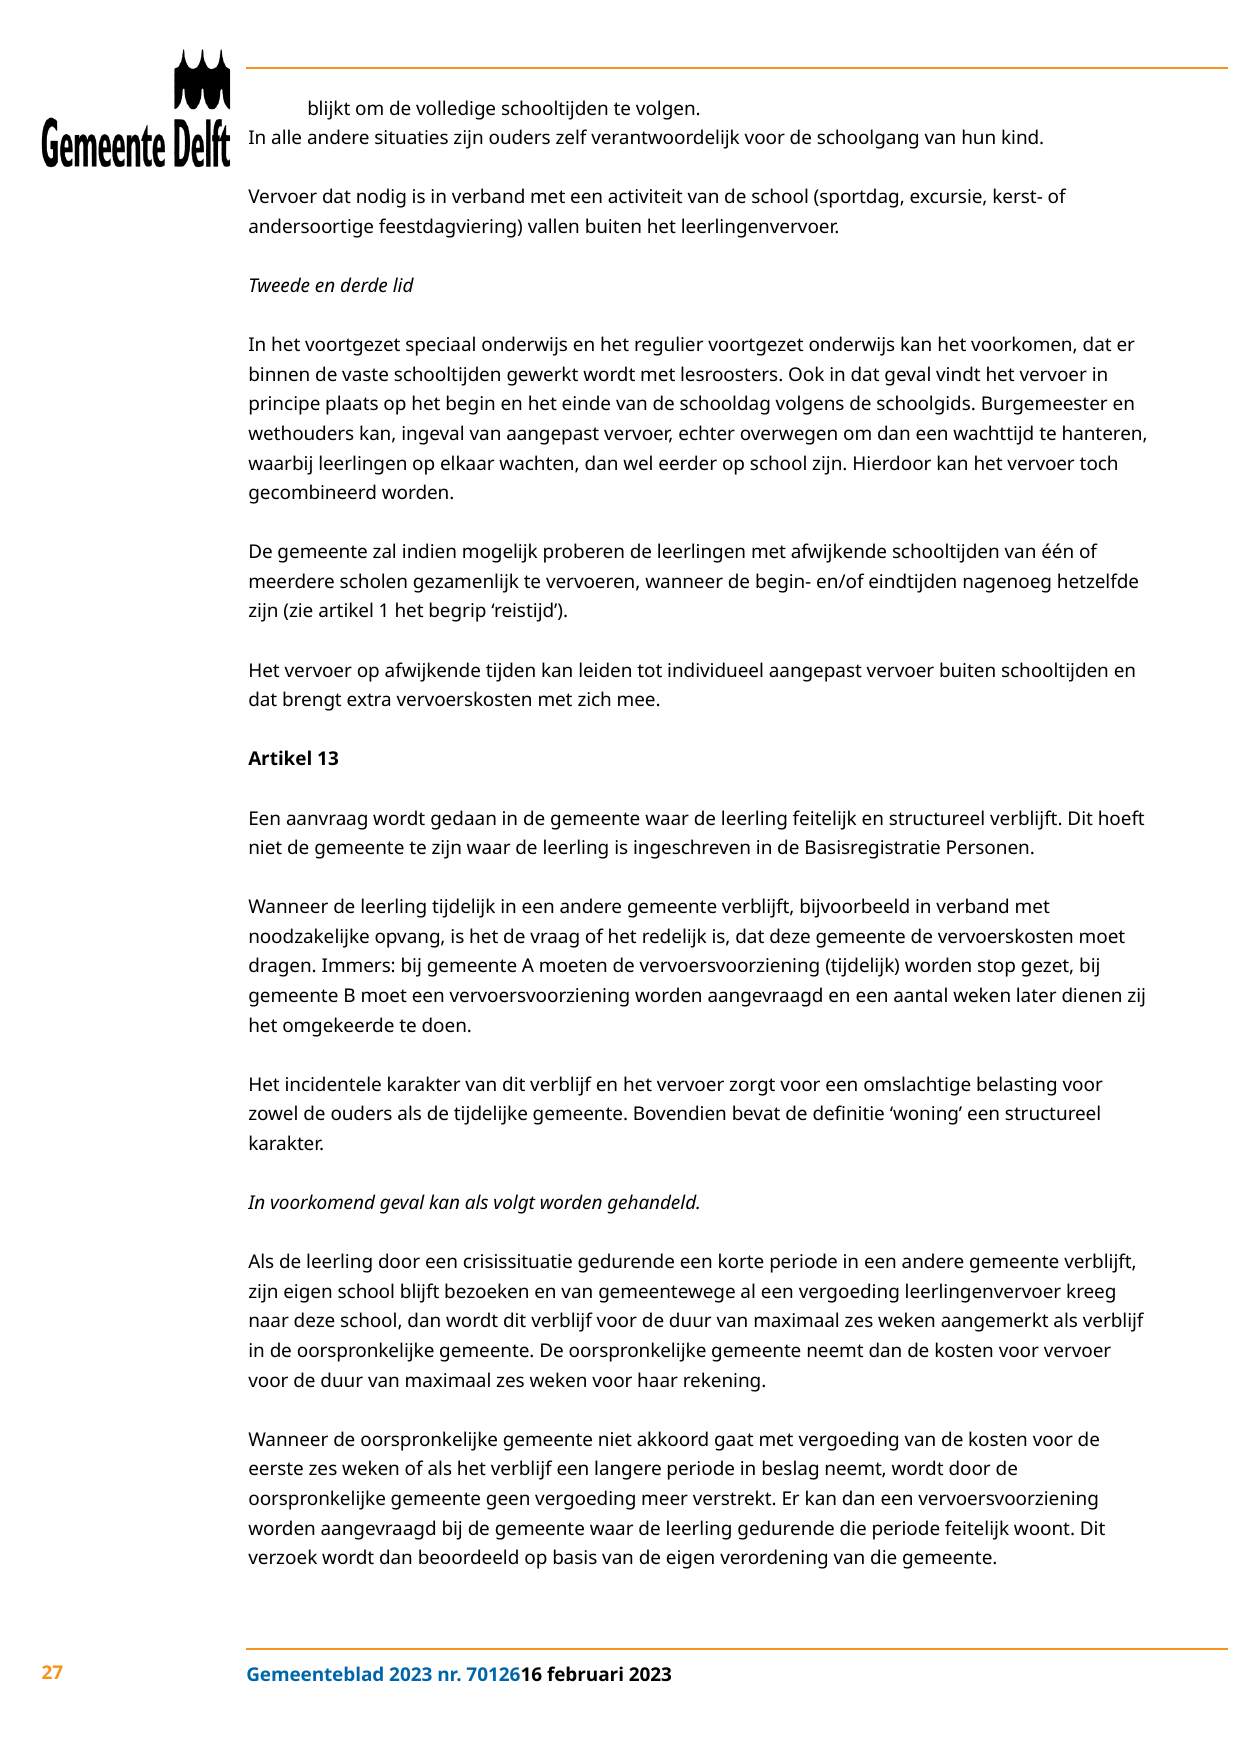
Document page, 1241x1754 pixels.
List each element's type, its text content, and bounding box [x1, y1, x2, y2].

text Vervoer dat nodig is in verband met een activiteit van de school (sportdag, excursie, kerst- of andersoortige feestdagviering) vallen buiten het leerlingenvervoer. [248, 183, 1152, 239]
text Wanneer de oorspronkelijke gemeente niet akkoord gaat met vergoeding van de kosten voor de eerste zes weken of als het verblijf een langere periode in beslag neemt, wordt door de oorspronkelijke gemeente geen vergoeding meer verstrekt. Er kan dan een vervoersvoorziening worden aangevraagd bij de gemeente waar de leerling gedurende die periode feitelijk woont. Dit verzoek wordt dan beoordeeld op basis van de eigen verordening van die gemeente. [248, 1426, 1152, 1570]
text Het vervoer op afwijkende tijden kan leiden tot individueel aangepast vervoer buiten schooltijden en dat brengt extra vervoerskosten met zich mee. [248, 657, 1152, 712]
text Artikel 13 [248, 746, 1152, 771]
text In voorkomend geval kan als volgt worden gehandeld. [248, 1189, 1152, 1215]
list blijkt om de volledige schooltijden te volgen. [248, 95, 1152, 121]
text De gemeente zal indien mogelijk proberen de leerlingen met afwijkende schooltijden van één of meerdere scholen gezamenlijk te vervoeren, wanneer de begin- en/of eindtijden nagenoeg hetzelfde zijn (zie artikel 1 het begrip ‘reistijd’). [248, 538, 1152, 623]
text Tweede en derde lid [248, 272, 1152, 298]
text In alle andere situaties zijn ouders zelf verantwoordelijk voor de schoolgang van hun kind. [248, 124, 1152, 150]
text Het incidentele karakter van dit verblijf en het vervoer zorgt voor een omslachtige belasting voor zowel de ouders als de tijdelijke gemeente. Bovendien bevat de definitie ‘woning’ een structureel karakter. [248, 1071, 1152, 1156]
picture [41, 47, 231, 172]
text Een aanvraag wordt gedaan in de gemeente waar de leerling feitelijk en structureel verblijft. Dit hoeft niet de gemeente te zijn waar de leerling is ingeschreven in de Basisregistratie Personen. [248, 805, 1152, 860]
text In het voortgezet speciaal onderwijs en het regulier voortgezet onderwijs kan het voorkomen, dat er binnen de vaste schooltijden gewerkt wordt met lesroosters. Ook in dat geval vindt het vervoer in principe plaats op het begin en het einde van de schooldag volgens de schoolgids. Burgemeester en wethouders kan, ingeval van aangepast vervoer, echter overwegen om dan een wachttijd te hanteren, waarbij leerlingen op elkaar wachten, dan wel eerder op school zijn. Hierdoor kan het vervoer toch gecombineerd worden. [248, 331, 1152, 505]
text Wanneer de leerling tijdelijk in een andere gemeente verblijft, bijvoorbeeld in verband met noodzakelijke opvang, is het de vraag of het redelijk is, dat deze gemeente de vervoerskosten moet dragen. Immers: bij gemeente A moeten de vervoersvoorziening (tijdelijk) worden stop gezet, bij gemeente B moet een vervoersvoorziening worden aangevraagd en een aantal weken later dienen zij het omgekeerde te doen. [248, 893, 1152, 1038]
text Als de leerling door een crisissituatie gedurende een korte periode in een andere gemeente verblijft, zijn eigen school blijft bezoeken en van gemeentewege al een vergoeding leerlingenvervoer kreeg naar deze school, dan wordt dit verblijf voor de duur van maximaal zes weken aangemerkt als verblijf in de oorspronkelijke gemeente. De oorspronkelijke gemeente neemt dan de kosten voor vervoer voor de duur van maximaal zes weken voor haar rekening. [248, 1248, 1152, 1393]
